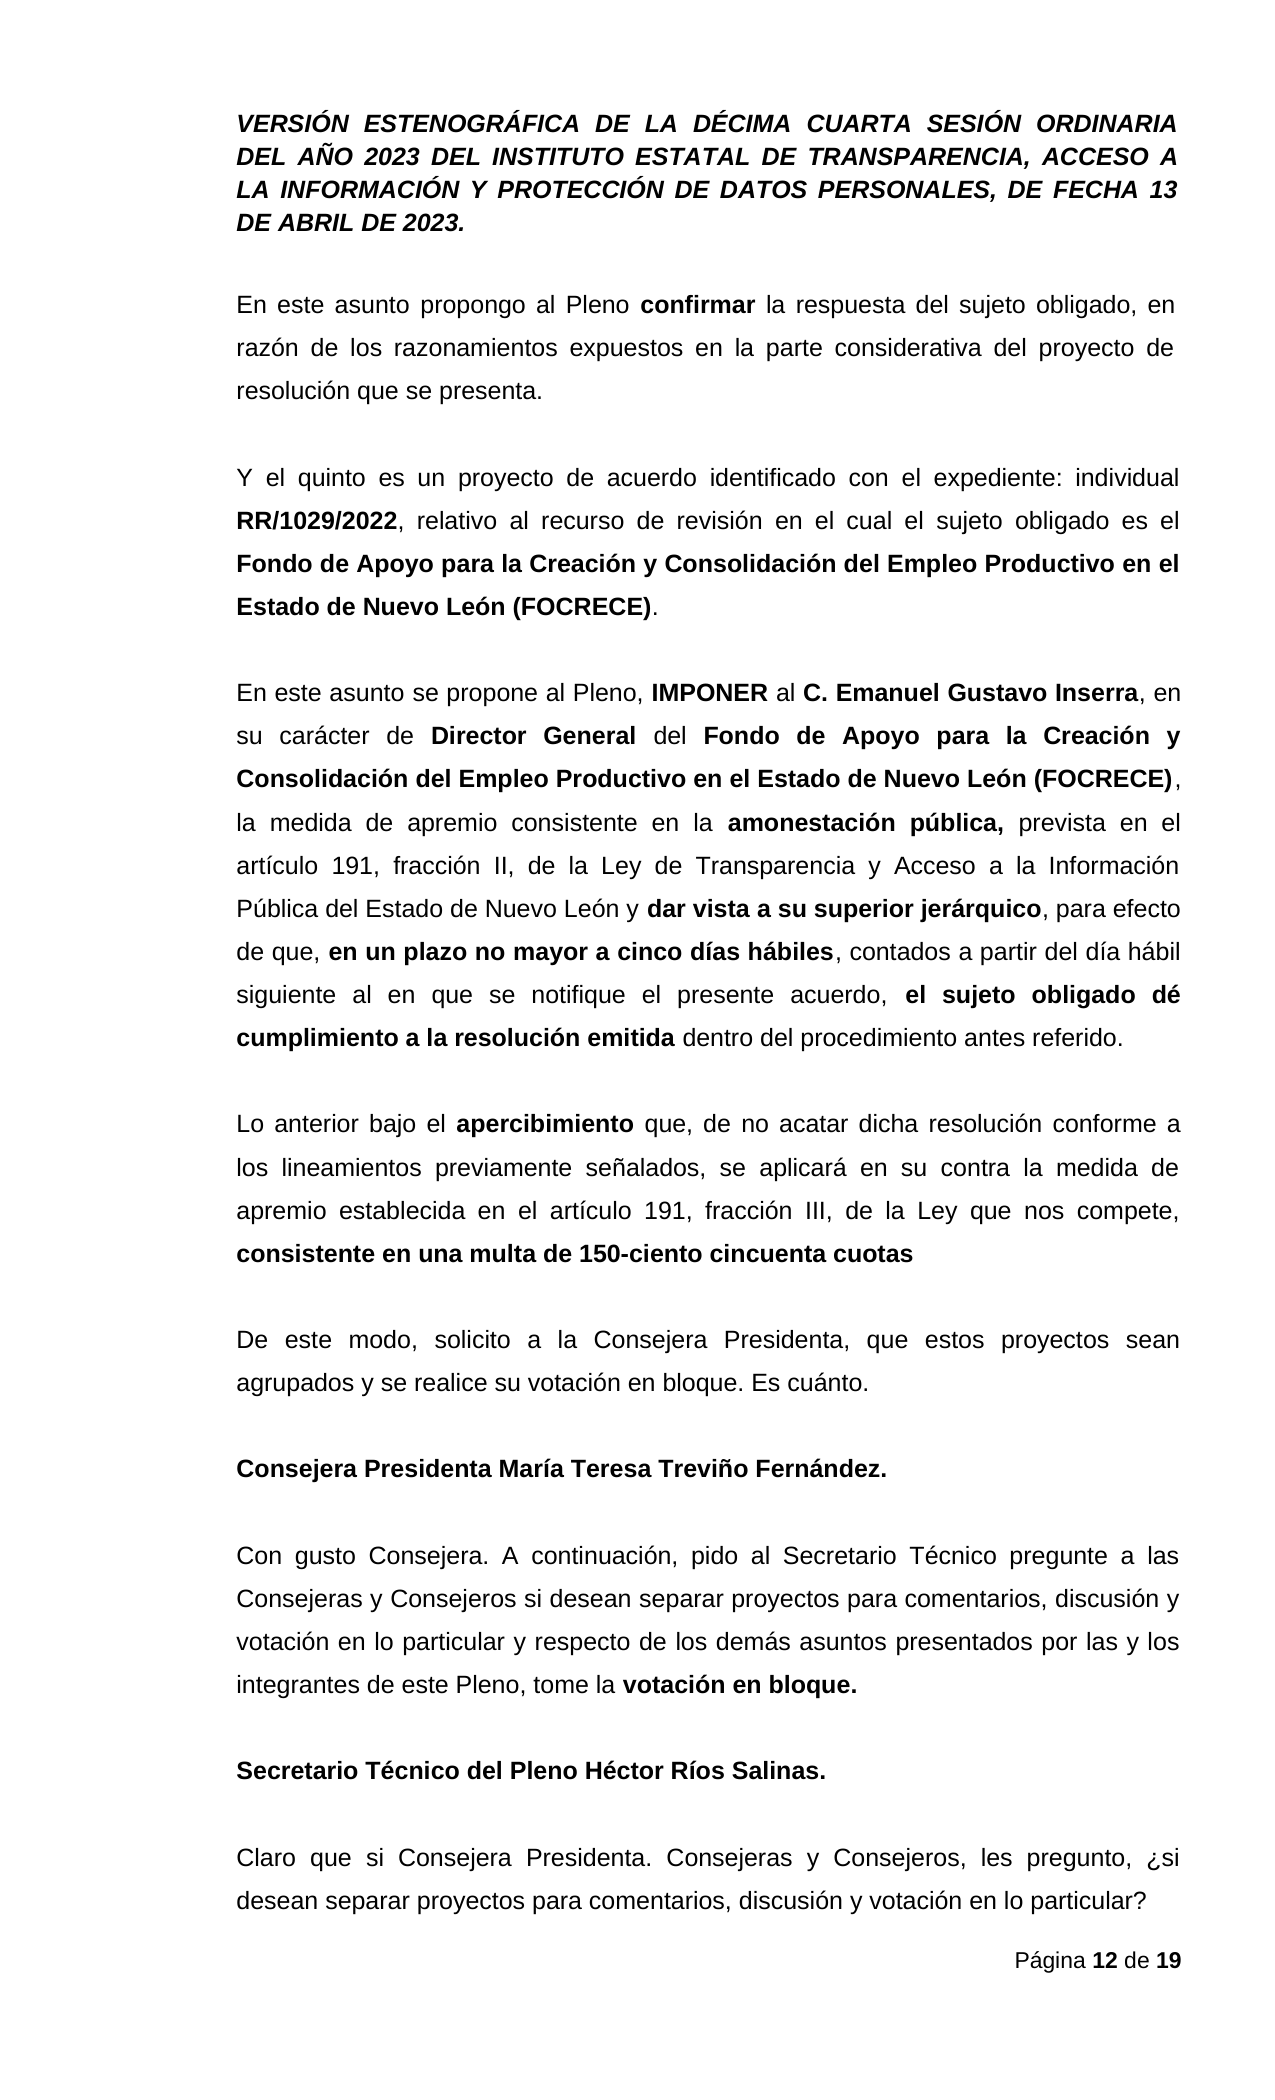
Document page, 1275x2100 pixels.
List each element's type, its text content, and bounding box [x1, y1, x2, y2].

text Y el quinto es un proyecto de acuerdo identificado con el expediente: individual RR/1029/2022, relativo al recurso de revisión en el cual el sujeto obligado es el Fondo de Apoyo para la Creación y Consolidación del Empleo Productivo en el Estado de Nuevo León (FOCRECE). [236, 463, 1181, 621]
text De este modo, solicito a la Consejera Presidenta, que estos proyectos sean agrupados y se realice su votación en bloque. Es cuánto. [236, 1325, 1181, 1397]
text Claro que si Consejera Presidenta. Consejeras y Consejeros, les pregunto, ¿si desean separar proyectos para comentarios, discusión y votación en lo particular? [236, 1843, 1181, 1914]
text En este asunto propongo al Pleno confirmar la respuesta del sujeto obligado, en razón de los razonamientos expuestos en la parte considerativa del proyecto de resolución que se presenta. [236, 290, 1176, 405]
text Consejera Presidenta María Teresa Treviño Fernández. [236, 1454, 1181, 1483]
text Lo anterior bajo el apercibimiento que, de no acatar dicha resolución conforme a los lineamientos previamente señalados, se aplicará en su contra la medida de apremio establecida en el artículo 191, fracción III, de la Ley que nos compete, consistente en una multa de 150-ciento cincuenta cuotas [236, 1109, 1181, 1268]
text En este asunto se propone al Pleno, IMPONER al C. Emanuel Gustavo Inserra, en su carácter de Director General del Fondo de Apoyo para la Creación y Consolidación del Empleo Productivo en el Estado de Nuevo León (FOCRECE), la medida de apremio consistente en la amonestación pública, prevista en el artículo 191, fracción II, de la Ley de Transparencia y Acceso a la Información Pública del Estado de Nuevo León y dar vista a su superior jerárquico, para efecto de que, en un plazo no mayor a cinco días hábiles, contados a partir del día hábil siguiente al en que se notifique el presente acuerdo, el sujeto obligado dé cumplimiento a la resolución emitida dentro del procedimiento antes referido. [236, 678, 1181, 1052]
text Con gusto Consejera. A continuación, pido al Secretario Técnico pregunte a las Consejeras y Consejeros si desean separar proyectos para comentarios, discusión y votación en lo particular y respecto de los demás asuntos presentados por las y los integrantes de este Pleno, tome la votación en bloque. [236, 1541, 1181, 1699]
text Secretario Técnico del Pleno Héctor Ríos Salinas. [236, 1756, 1181, 1785]
